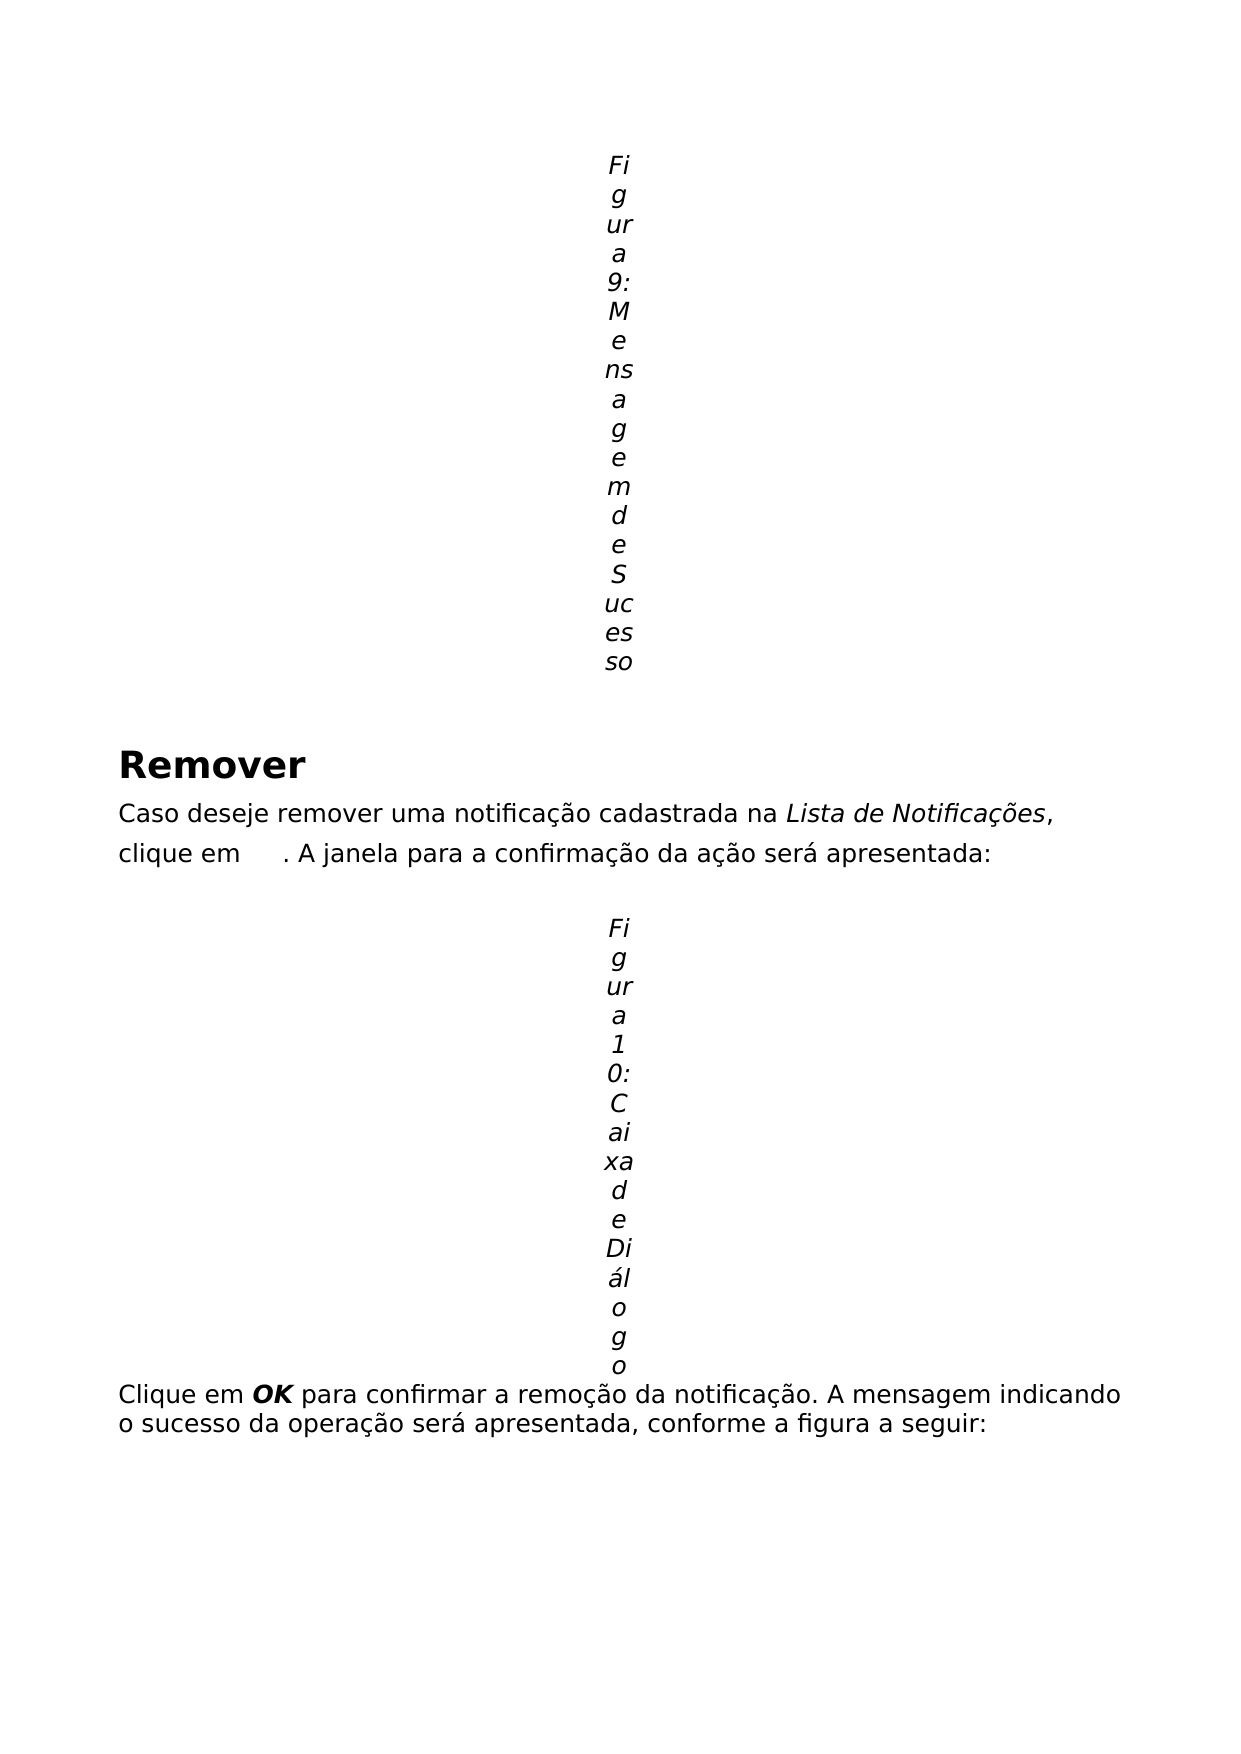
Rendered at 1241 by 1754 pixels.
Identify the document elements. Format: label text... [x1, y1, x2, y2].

text Clique em OK para confirmar a remoção da notificação. A mensagem indicando o sucesso da operação será apresentada, conforme a figura a seguir: [118, 1179, 1122, 1439]
text Figura 9: Mensagem de Sucesso [603, 131, 637, 677]
text Figura 10: Caixa de Diálogo [603, 893, 637, 1381]
subtitle Remover [118, 743, 1122, 787]
text Caso deseje remover uma notificação cadastrada na Lista de Notificações, clique em . A janela para a confirmação da ação será apresentada: [118, 799, 1122, 868]
